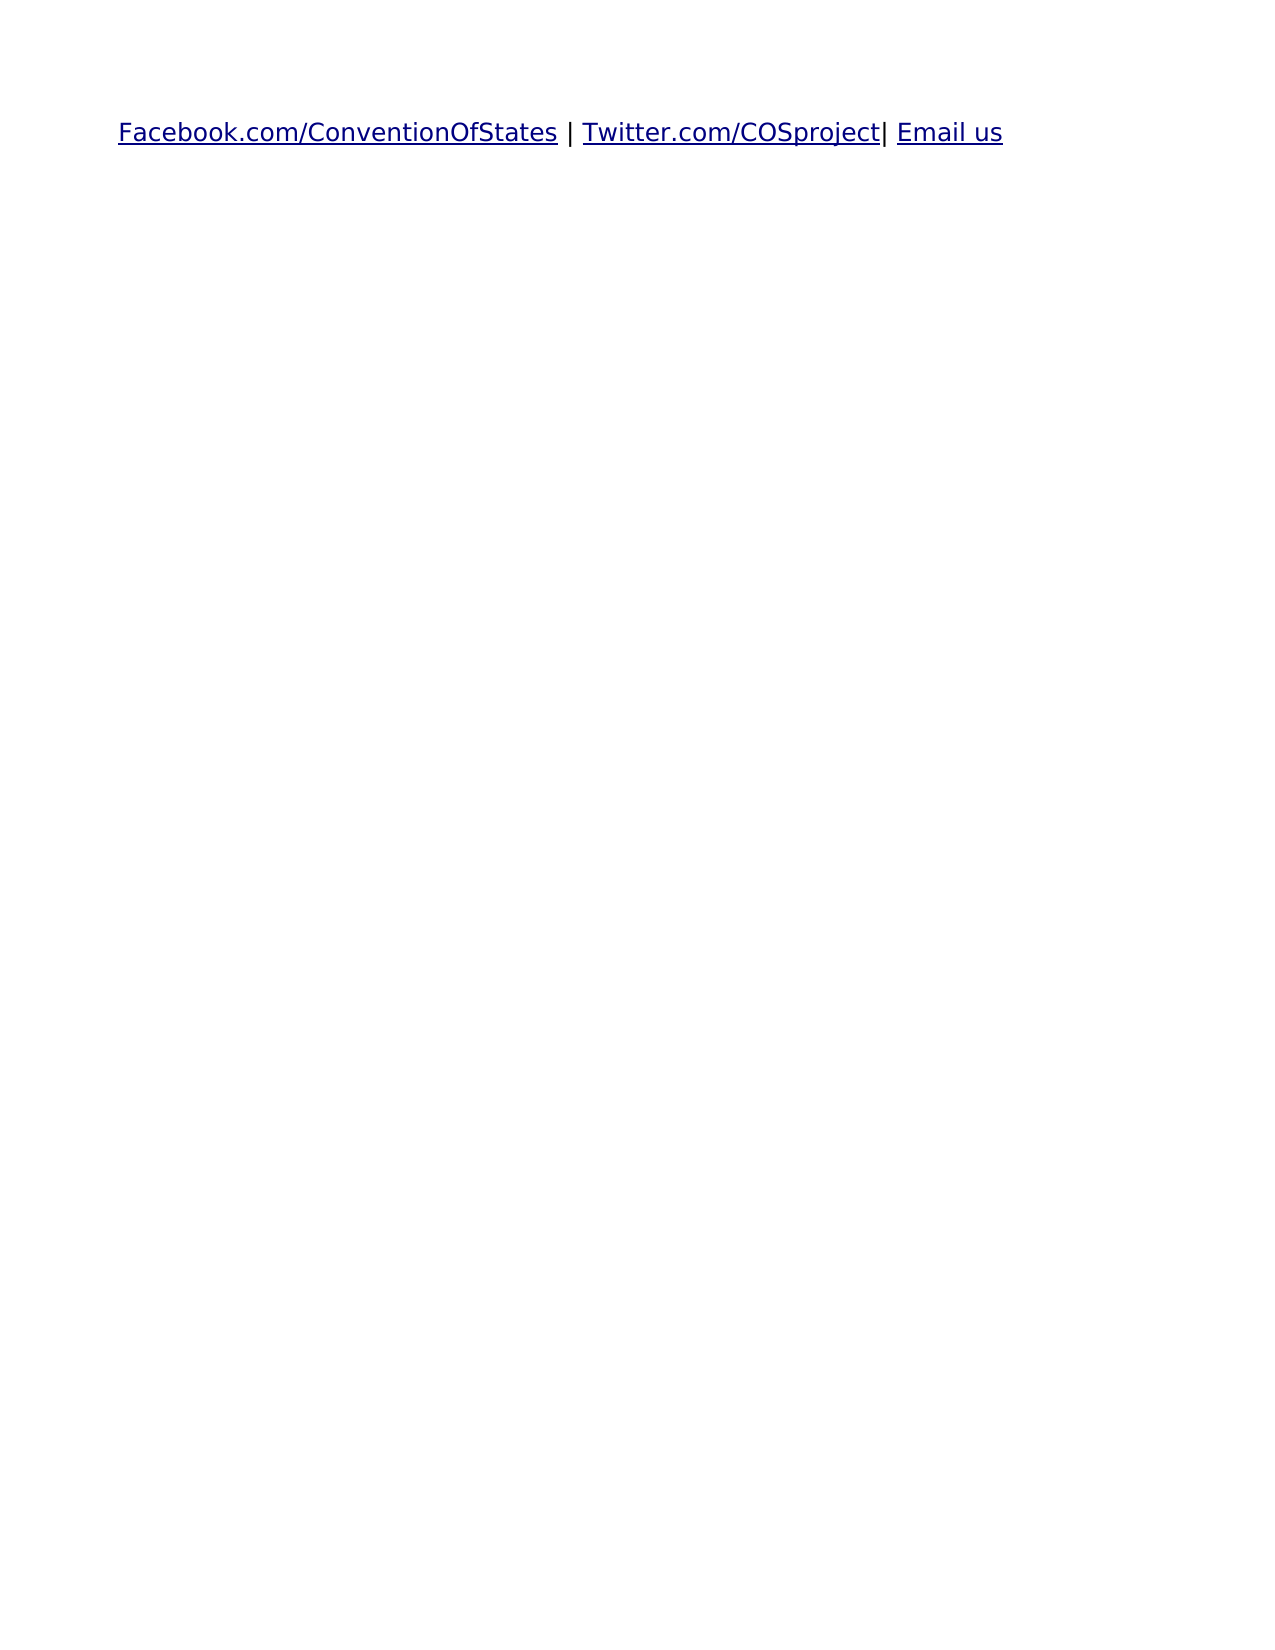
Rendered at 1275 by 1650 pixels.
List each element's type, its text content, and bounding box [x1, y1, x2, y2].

text Facebook.com/ConventionOfStates | Twitter.com/COSproject| Email us [118, 118, 1157, 147]
